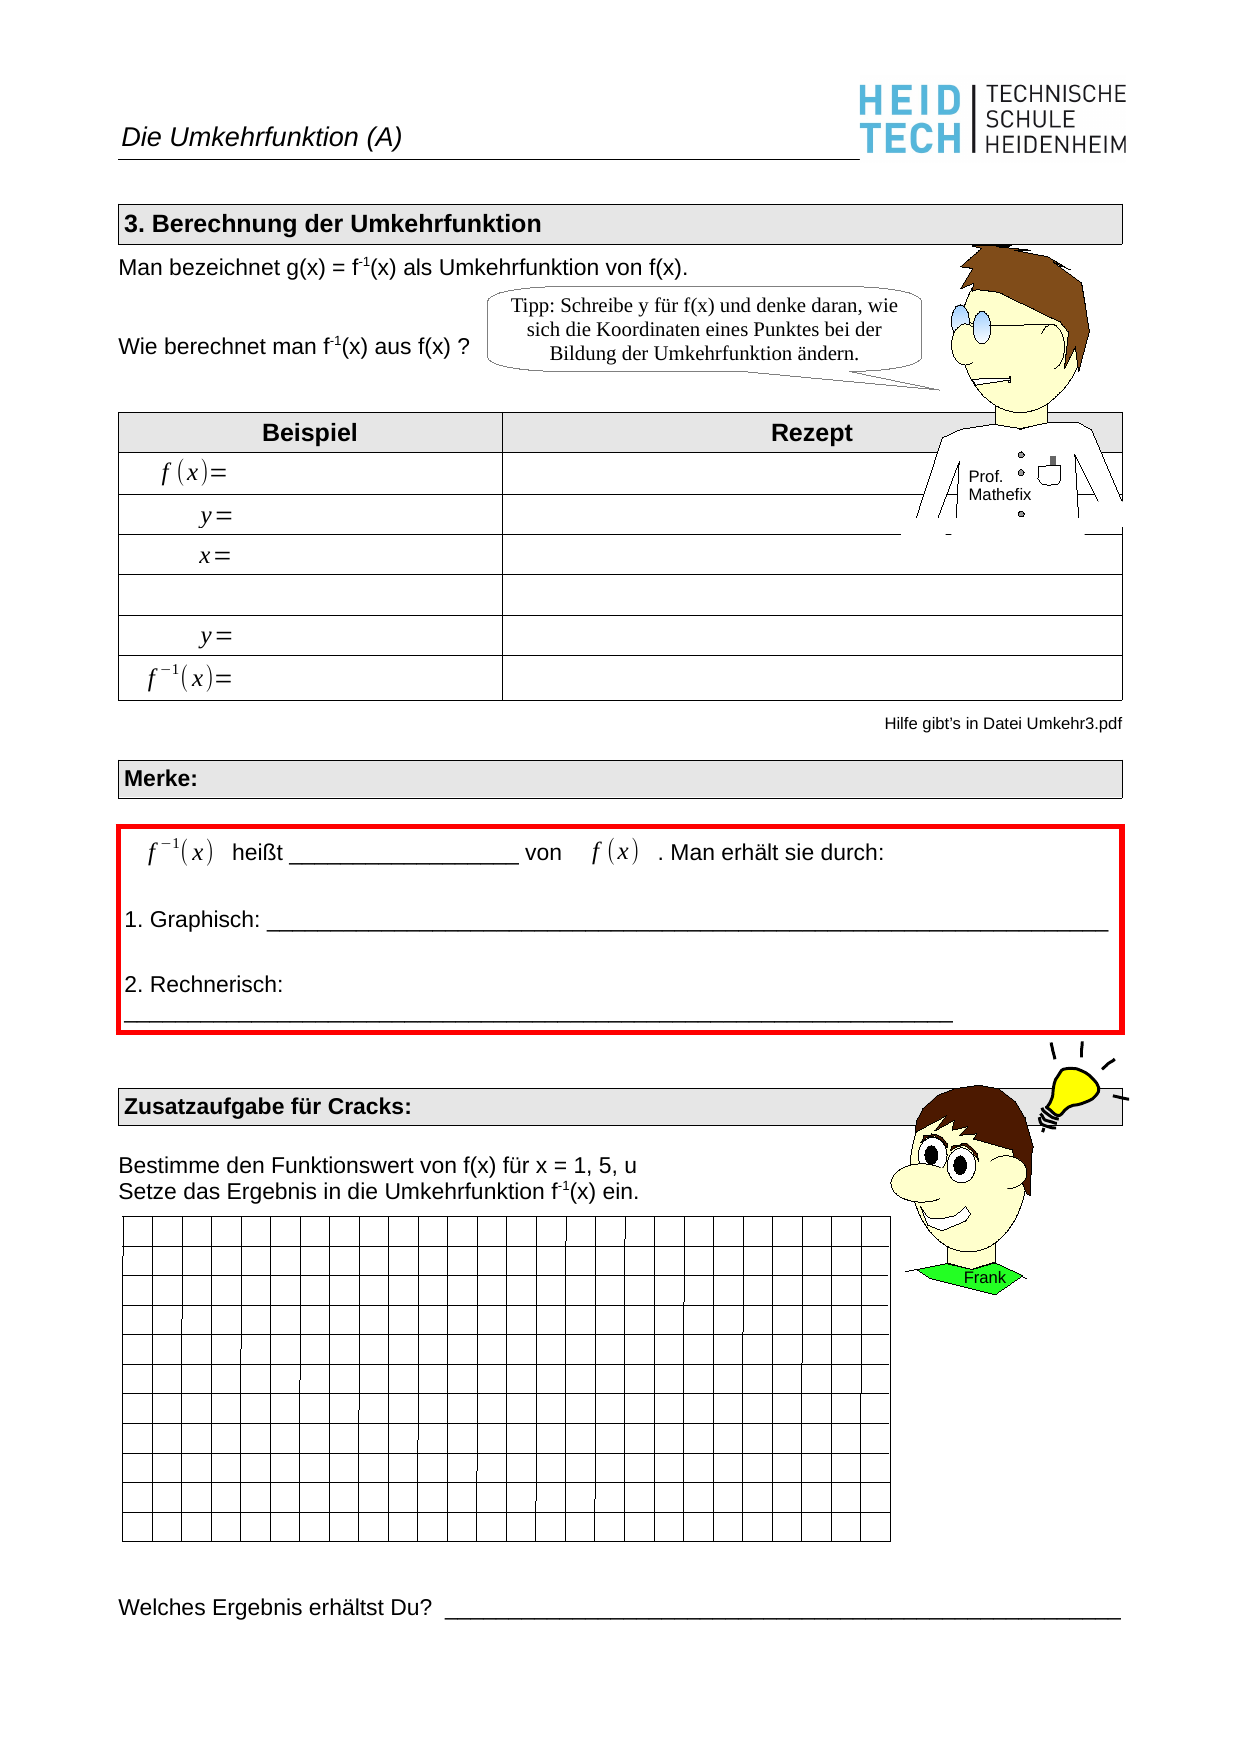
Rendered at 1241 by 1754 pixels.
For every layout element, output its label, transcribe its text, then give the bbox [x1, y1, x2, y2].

text [1083, 333, 1122, 359]
text Welches Ergebnis erhältst Du? _____________________________________________________ [118, 1594, 1122, 1621]
table_cell [948, 468, 958, 494]
picture [859, 75, 1126, 163]
table_cell [119, 535, 502, 574]
table_cell [503, 453, 936, 494]
table_cell [119, 495, 502, 534]
text Setze das Ergebnis in die Umkehrfunktion f-1(x) ein. [118, 1178, 915, 1204]
text Man bezeichnet g(x) = f-1(x) als Umkehrfunktion von f(x). [118, 254, 973, 280]
table_cell [503, 656, 1122, 699]
table_cell [939, 495, 957, 534]
table_header 3. Berechnung der Umkehrfunktion [119, 205, 1122, 244]
table_cell [503, 495, 923, 534]
table_header Zusatzaufgabe für Cracks: [119, 1089, 951, 1125]
table_cell [503, 535, 1122, 574]
table_cell 2. Rechnerisch: _________________________________________________________________ [121, 939, 1119, 1029]
table_header [1057, 1089, 1122, 1125]
table_cell [503, 616, 1122, 655]
table_cell [119, 575, 502, 615]
table_cell [119, 453, 502, 494]
table_cell [119, 656, 502, 699]
table_cell [1103, 453, 1122, 494]
table_cell [503, 575, 1122, 615]
table_cell [1078, 495, 1097, 518]
text Wie berechnet man f-1(x) aus f(x) ? [118, 333, 488, 359]
table_cell [1085, 527, 1122, 534]
text [1022, 1178, 1122, 1204]
table_header Rezept [503, 413, 995, 452]
text [922, 333, 955, 359]
text [1031, 1152, 1122, 1178]
table_header Beispiel [119, 413, 502, 452]
text [1039, 254, 1122, 280]
table_cell [1076, 459, 1094, 494]
table_header [1001, 1089, 1051, 1125]
table_header Merke: [119, 761, 1122, 797]
text Hilfe gibt’s in Datei Umkehr3.pdf [118, 714, 1122, 733]
table_header heißt __________________ von . Man erhält sie durch: [121, 829, 1119, 874]
table_cell 1. Graphisch: __________________________________________________________________ [121, 874, 1119, 939]
text Bestimme den Funktionswert von f(x) für x = 1, 5, u [118, 1152, 911, 1178]
table_cell [119, 616, 502, 655]
table_header [1048, 413, 1122, 452]
